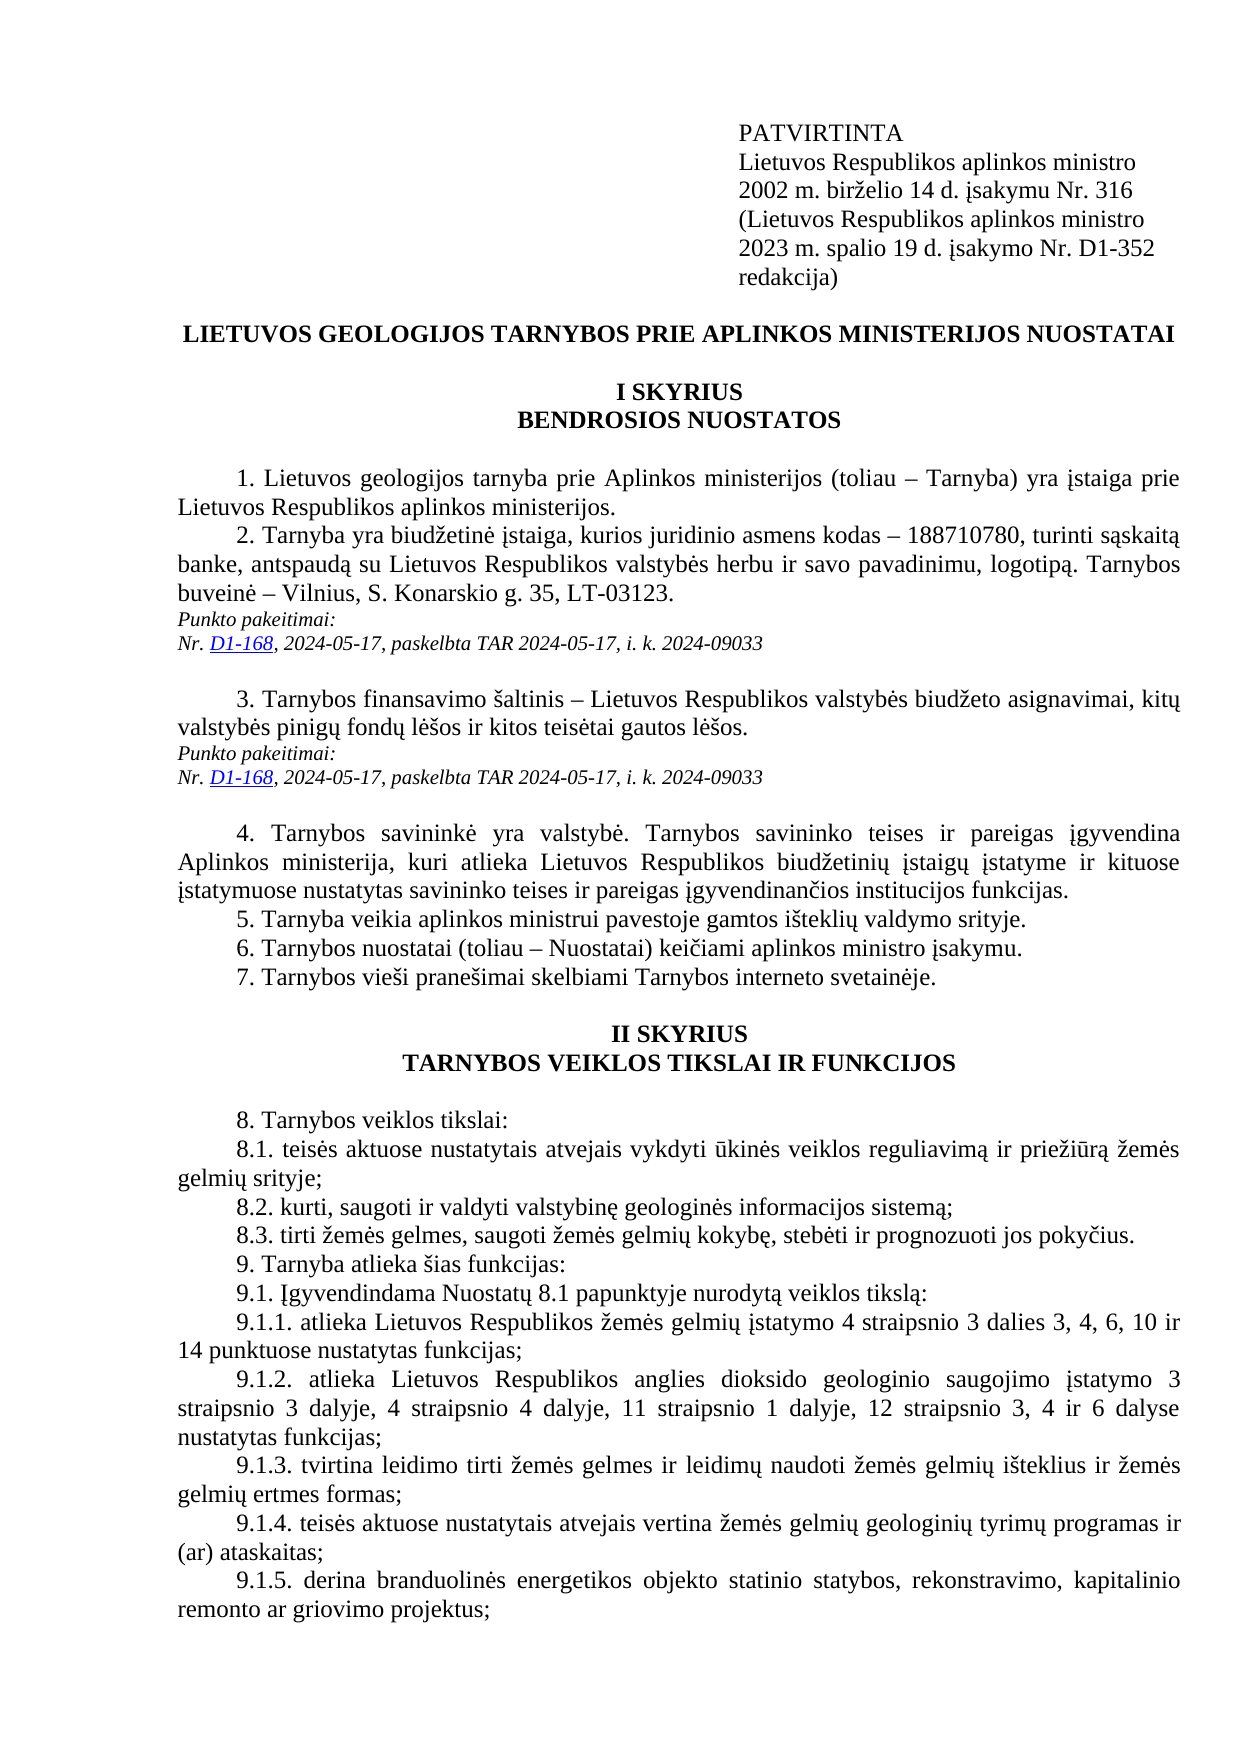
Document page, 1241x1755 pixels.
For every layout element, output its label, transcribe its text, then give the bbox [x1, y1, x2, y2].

text Bendrosios nuostatos [177, 406, 1181, 434]
text redakcija) [177, 262, 1181, 291]
text II SKYRIUS [177, 1019, 1181, 1048]
text 3. Tarnybos finansavimo šaltinis – Lietuvos Respublikos valstybės biudžeto asignavimai, kitų valstybės pinigų fondų lėšos ir kitos teisėtai gautos lėšos. [177, 684, 1181, 741]
text 8.3. tirti žemės gelmes, saugoti žemės gelmių kokybę, stebėti ir prognozuoti jos pokyčius. [177, 1221, 1181, 1249]
text 2002 m. birželio 14 d. įsakymu Nr. 316 [177, 176, 1181, 204]
text 9.1.3. tvirtina leidimo tirti žemės gelmes ir leidimų naudoti žemės gelmių išteklius ir žemės gelmių ertmes formas; [177, 1451, 1181, 1508]
text (Lietuvos Respublikos aplinkos ministro [177, 204, 1181, 233]
text 9.1.2. atlieka Lietuvos Respublikos anglies dioksido geologinio saugojimo įstatymo 3 straipsnio 3 dalyje, 4 straipsnio 4 dalyje, 11 straipsnio 1 dalyje, 12 straipsnio 3, 4 ir 6 dalyse nustatytas funkcijas; [177, 1364, 1181, 1451]
text 8. Tarnybos veiklos tikslai: [177, 1106, 1181, 1134]
text 7. Tarnybos vieši pranešimai skelbiami Tarnybos interneto svetainėje. [177, 962, 1181, 991]
text 2. Tarnyba yra biudžetinė įstaiga, kurios juridinio asmens kodas – 188710780, turinti sąskaitą banke, antspaudą su Lietuvos Respublikos valstybės herbu ir savo pavadinimu, logotipą. Tarnybos buveinė – Vilnius, S. Konarskio g. 35, LT-03123. [177, 521, 1181, 607]
text Tarnybos VEIKLOS TIKSLAI ir funkcijos [177, 1048, 1181, 1077]
text 9.1.1. atlieka Lietuvos Respublikos žemės gelmių įstatymo 4 straipsnio 3 dalies 3, 4, 6, 10 ir 14 punktuose nustatytas funkcijas; [177, 1307, 1181, 1364]
text Lietuvos Respublikos aplinkos ministro [177, 147, 1181, 176]
text 2023 m. spalio 19 d. įsakymo Nr. D1-352 [177, 233, 1181, 262]
text PATVIRTINTA [177, 118, 1181, 147]
text 4. Tarnybos savininkė yra valstybė. Tarnybos savininko teises ir pareigas įgyvendina Aplinkos ministerija, kuri atlieka Lietuvos Respublikos biudžetinių įstaigų įstatyme ir kituose įstatymuose nustatytas savininko teises ir pareigas įgyvendinančios institucijos funkcijas. [177, 818, 1181, 904]
text LIETUVOS GEOLOGIJOS TARNYBOS PRIE APLINKOS MINISTERIJOS NUOSTATAI [177, 319, 1181, 348]
text 9.1.4. teisės aktuose nustatytais atvejais vertina žemės gelmių geologinių tyrimų programas ir (ar) ataskaitas; [177, 1508, 1181, 1566]
text 9. Tarnyba atlieka šias funkcijas: [177, 1249, 1181, 1278]
text I SKYRIUS [177, 377, 1181, 406]
text Punkto pakeitimai: [177, 741, 1181, 765]
text 9.1.5. derina branduolinės energetikos objekto statinio statybos, rekonstravimo, kapitalinio remonto ar griovimo projektus; [177, 1566, 1181, 1623]
text 6. Tarnybos nuostatai (toliau – Nuostatai) keičiami aplinkos ministro įsakymu. [177, 933, 1181, 962]
text 5. Tarnyba veikia aplinkos ministrui pavestoje gamtos išteklių valdymo srityje. [177, 904, 1181, 933]
text 1. Lietuvos geologijos tarnyba prie Aplinkos ministerijos (toliau – Tarnyba) yra įstaiga prie Lietuvos Respublikos aplinkos ministerijos. [177, 463, 1181, 521]
text 8.1. teisės aktuose nustatytais atvejais vykdyti ūkinės veiklos reguliavimą ir priežiūrą žemės gelmių srityje; [177, 1134, 1181, 1192]
text 9.1. Įgyvendindama Nuostatų 8.1 papunktyje nurodytą veiklos tikslą: [177, 1278, 1181, 1307]
text 8.2. kurti, saugoti ir valdyti valstybinę geologinės informacijos sistemą; [177, 1192, 1181, 1221]
text Nr. D1-168, 2024-05-17, paskelbta TAR 2024-05-17, i. k. 2024-09033 [177, 631, 1181, 655]
text Punkto pakeitimai: [177, 607, 1181, 631]
text Nr. D1-168, 2024-05-17, paskelbta TAR 2024-05-17, i. k. 2024-09033 [177, 765, 1181, 789]
